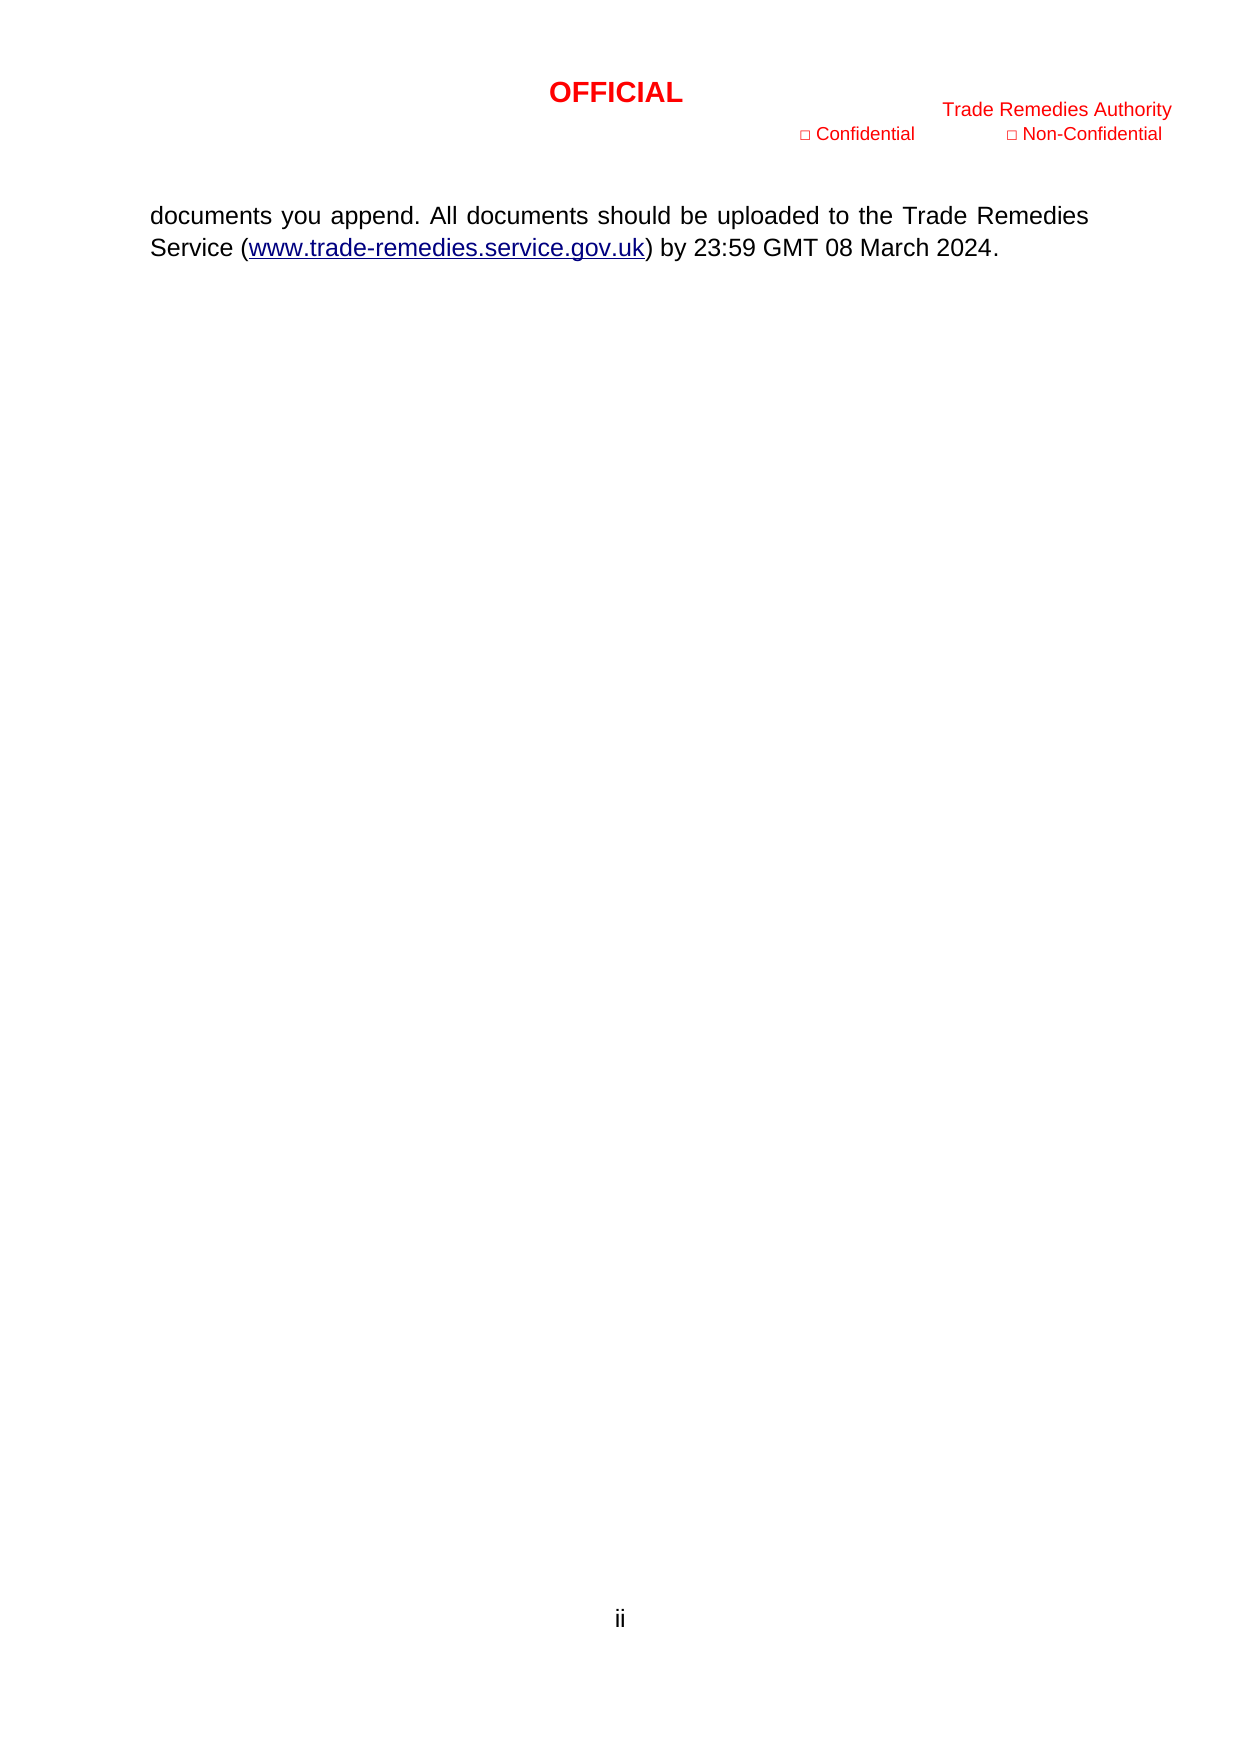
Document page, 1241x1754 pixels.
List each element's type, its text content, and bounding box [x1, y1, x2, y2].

text documents you append. All documents should be uploaded to the Trade Remedies Service (www.trade-remedies.service.gov.uk) by 23:59 GMT 08 March 2024. [150, 201, 1090, 261]
